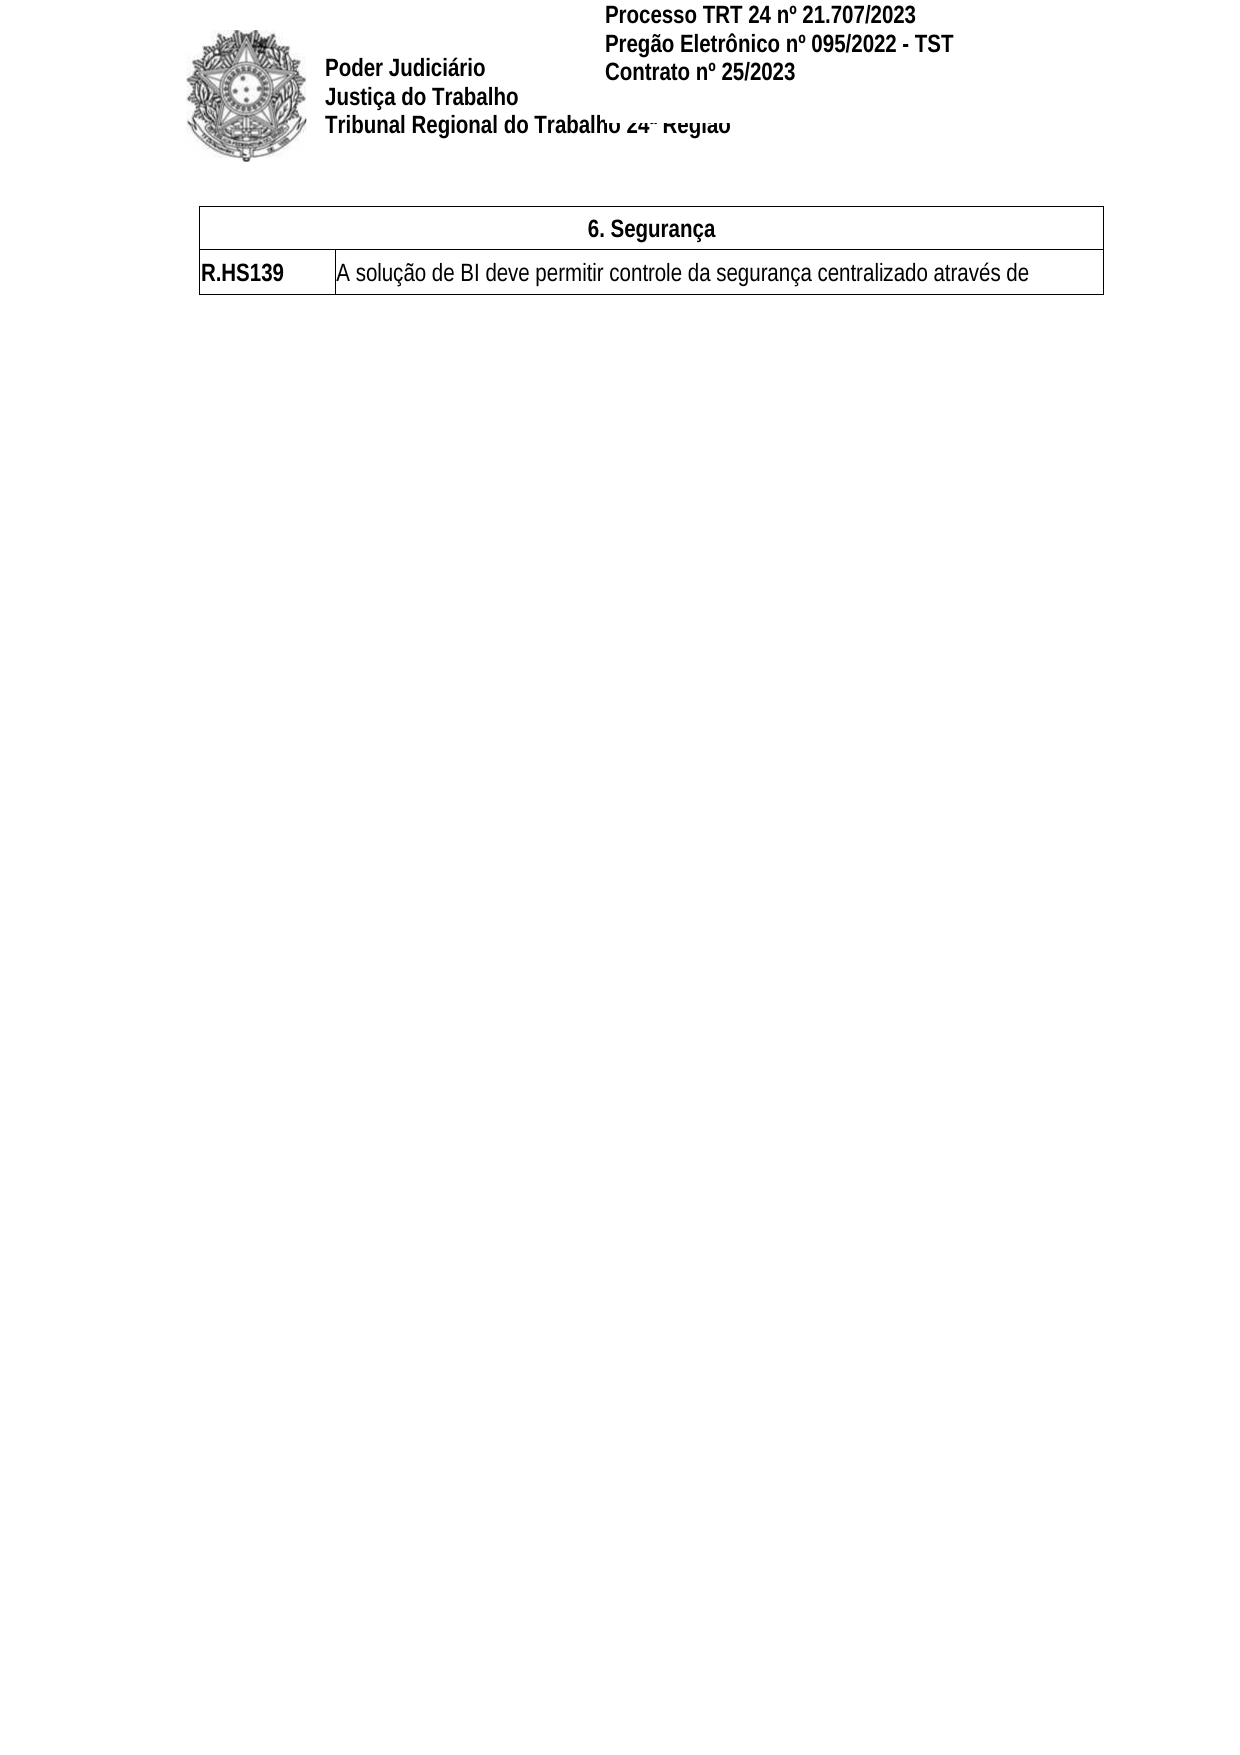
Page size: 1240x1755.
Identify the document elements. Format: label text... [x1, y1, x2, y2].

table_cell R.HS139 [200, 250, 335, 293]
table_cell 6. Segurança [200, 207, 1103, 249]
table_cell A solução de BI deve permitir controle da segurança centralizado através de [336, 250, 1103, 293]
